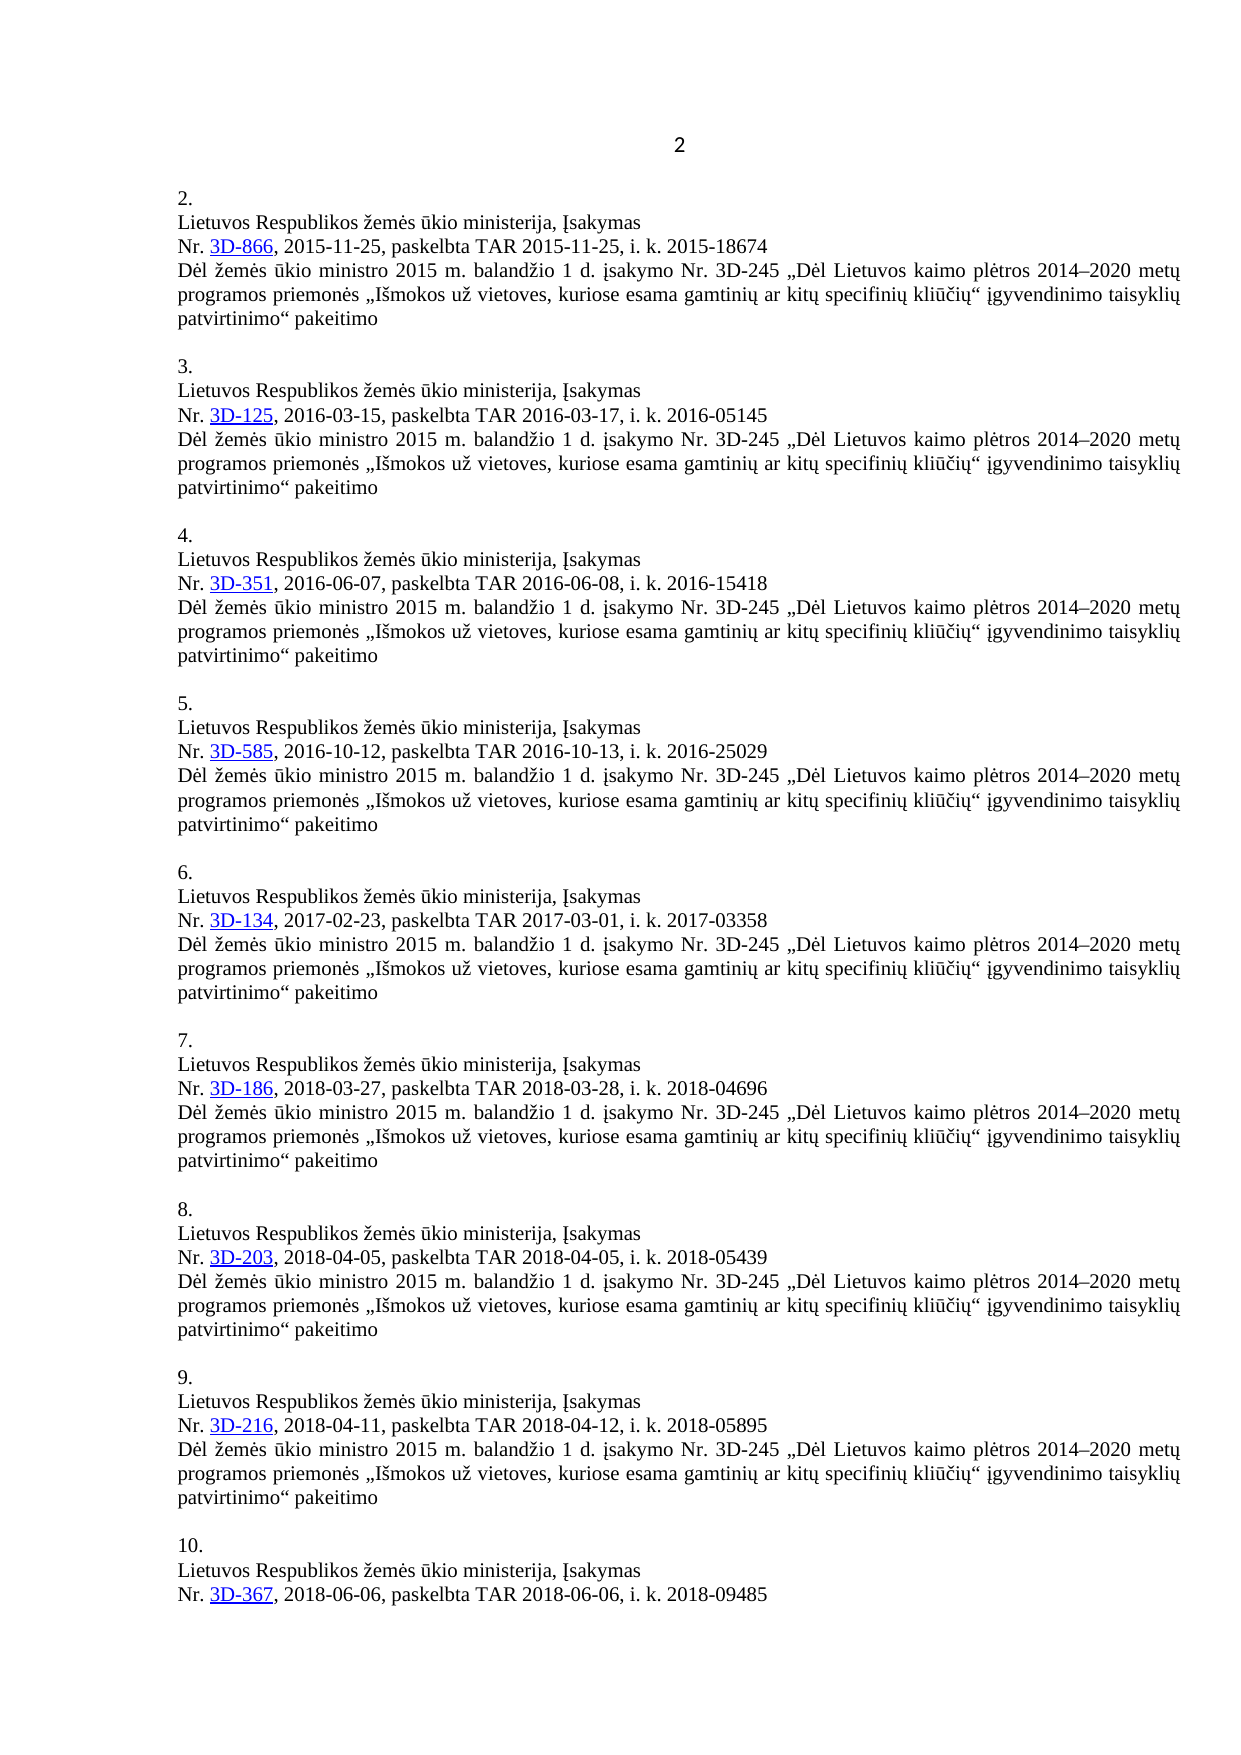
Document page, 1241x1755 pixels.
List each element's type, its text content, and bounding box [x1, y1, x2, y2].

text Lietuvos Respublikos žemės ūkio ministerija, Įsakymas [177, 1557, 1181, 1582]
text Lietuvos Respublikos žemės ūkio ministerija, Įsakymas [177, 378, 1181, 402]
text Dėl žemės ūkio ministro 2015 m. balandžio 1 d. įsakymo Nr. 3D-245 „Dėl Lietuvos kaimo plėtros 2014–2020 metų programos priemonės „Išmokos už vietoves, kuriose esama gamtinių ar kitų specifinių kliūčių“ įgyvendinimo taisyklių patvirtinimo“ pakeitimo [177, 1437, 1181, 1509]
text Nr. 3D-203, 2018-04-05, paskelbta TAR 2018-04-05, i. k. 2018-05439 [177, 1245, 1181, 1269]
text Dėl žemės ūkio ministro 2015 m. balandžio 1 d. įsakymo Nr. 3D-245 „Dėl Lietuvos kaimo plėtros 2014–2020 metų programos priemonės „Išmokos už vietoves, kuriose esama gamtinių ar kitų specifinių kliūčių“ įgyvendinimo taisyklių patvirtinimo“ pakeitimo [177, 427, 1181, 499]
text Nr. 3D-585, 2016-10-12, paskelbta TAR 2016-10-13, i. k. 2016-25029 [177, 739, 1181, 763]
text Nr. 3D-367, 2018-06-06, paskelbta TAR 2018-06-06, i. k. 2018-09485 [177, 1582, 1181, 1606]
text Dėl žemės ūkio ministro 2015 m. balandžio 1 d. įsakymo Nr. 3D-245 „Dėl Lietuvos kaimo plėtros 2014–2020 metų programos priemonės „Išmokos už vietoves, kuriose esama gamtinių ar kitų specifinių kliūčių“ įgyvendinimo taisyklių patvirtinimo“ pakeitimo [177, 932, 1181, 1004]
text 9. [177, 1365, 1181, 1389]
text 4. [177, 523, 1181, 547]
text Dėl žemės ūkio ministro 2015 m. balandžio 1 d. įsakymo Nr. 3D-245 „Dėl Lietuvos kaimo plėtros 2014–2020 metų programos priemonės „Išmokos už vietoves, kuriose esama gamtinių ar kitų specifinių kliūčių“ įgyvendinimo taisyklių patvirtinimo“ pakeitimo [177, 763, 1181, 836]
text Lietuvos Respublikos žemės ūkio ministerija, Įsakymas [177, 1221, 1181, 1245]
text Dėl žemės ūkio ministro 2015 m. balandžio 1 d. įsakymo Nr. 3D-245 „Dėl Lietuvos kaimo plėtros 2014–2020 metų programos priemonės „Išmokos už vietoves, kuriose esama gamtinių ar kitų specifinių kliūčių“ įgyvendinimo taisyklių patvirtinimo“ pakeitimo [177, 258, 1181, 330]
text Nr. 3D-351, 2016-06-07, paskelbta TAR 2016-06-08, i. k. 2016-15418 [177, 571, 1181, 595]
text Lietuvos Respublikos žemės ūkio ministerija, Įsakymas [177, 715, 1181, 739]
text 3. [177, 354, 1181, 378]
text 2. [177, 186, 1181, 210]
text Lietuvos Respublikos žemės ūkio ministerija, Įsakymas [177, 547, 1181, 571]
text 6. [177, 860, 1181, 884]
text Lietuvos Respublikos žemės ūkio ministerija, Įsakymas [177, 1389, 1181, 1413]
text 10. [177, 1533, 1181, 1557]
text Nr. 3D-186, 2018-03-27, paskelbta TAR 2018-03-28, i. k. 2018-04696 [177, 1076, 1181, 1100]
text Lietuvos Respublikos žemės ūkio ministerija, Įsakymas [177, 884, 1181, 908]
text Nr. 3D-866, 2015-11-25, paskelbta TAR 2015-11-25, i. k. 2015-18674 [177, 234, 1181, 258]
text Lietuvos Respublikos žemės ūkio ministerija, Įsakymas [177, 210, 1181, 234]
text Dėl žemės ūkio ministro 2015 m. balandžio 1 d. įsakymo Nr. 3D-245 „Dėl Lietuvos kaimo plėtros 2014–2020 metų programos priemonės „Išmokos už vietoves, kuriose esama gamtinių ar kitų specifinių kliūčių“ įgyvendinimo taisyklių patvirtinimo“ pakeitimo [177, 1269, 1181, 1341]
text 8. [177, 1197, 1181, 1221]
text 7. [177, 1028, 1181, 1052]
text Dėl žemės ūkio ministro 2015 m. balandžio 1 d. įsakymo Nr. 3D-245 „Dėl Lietuvos kaimo plėtros 2014–2020 metų programos priemonės „Išmokos už vietoves, kuriose esama gamtinių ar kitų specifinių kliūčių“ įgyvendinimo taisyklių patvirtinimo“ pakeitimo [177, 595, 1181, 667]
text Nr. 3D-134, 2017-02-23, paskelbta TAR 2017-03-01, i. k. 2017-03358 [177, 908, 1181, 932]
text 5. [177, 691, 1181, 715]
text Lietuvos Respublikos žemės ūkio ministerija, Įsakymas [177, 1052, 1181, 1076]
text Dėl žemės ūkio ministro 2015 m. balandžio 1 d. įsakymo Nr. 3D-245 „Dėl Lietuvos kaimo plėtros 2014–2020 metų programos priemonės „Išmokos už vietoves, kuriose esama gamtinių ar kitų specifinių kliūčių“ įgyvendinimo taisyklių patvirtinimo“ pakeitimo [177, 1100, 1181, 1172]
text Nr. 3D-216, 2018-04-11, paskelbta TAR 2018-04-12, i. k. 2018-05895 [177, 1413, 1181, 1437]
text Nr. 3D-125, 2016-03-15, paskelbta TAR 2016-03-17, i. k. 2016-05145 [177, 402, 1181, 427]
